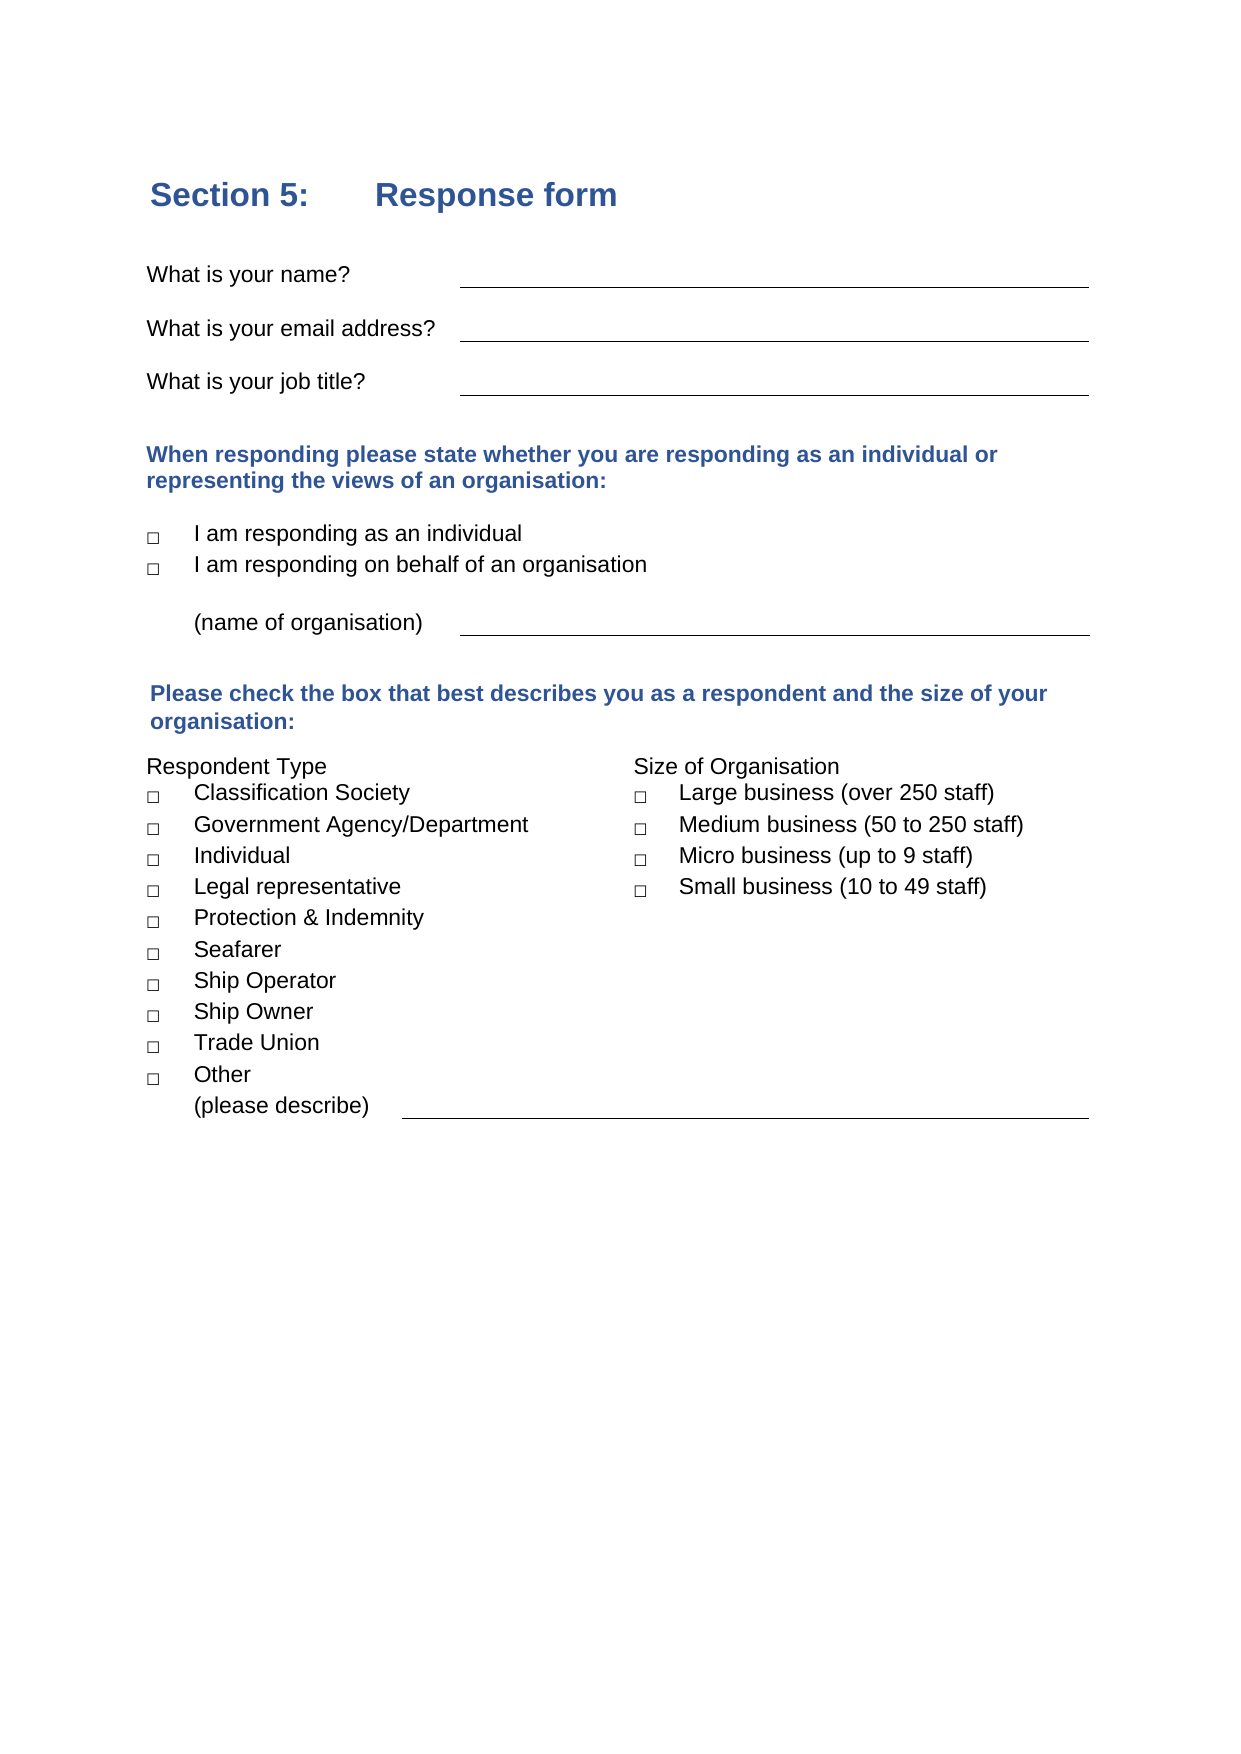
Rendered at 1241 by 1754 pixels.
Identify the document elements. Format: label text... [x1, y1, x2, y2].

table_cell [711, 551, 1089, 582]
table_header When responding please state whether you are responding as an individual or representing the views of an organisation: [135, 441, 1089, 493]
table_cell ☐ [622, 811, 667, 842]
subtitle Section 5: Response form [150, 175, 1090, 213]
table_cell (name of organisation) [182, 582, 460, 635]
table_cell [402, 1092, 1089, 1118]
table_cell ☐ [135, 967, 182, 998]
text Please check the box that best describes you as a respondent and the size of your organisation: [150, 680, 1090, 734]
table_cell ☐ [135, 873, 182, 904]
table_cell ☐ [135, 1061, 182, 1092]
table_header Respondent Type [135, 753, 622, 779]
table_cell ☐ [135, 520, 182, 551]
table_cell [622, 1029, 667, 1061]
table_cell [135, 493, 1089, 519]
table_cell ☐ [135, 779, 182, 811]
table_cell [622, 967, 667, 998]
table_cell [622, 936, 667, 967]
table_cell Large business (over 250 staff) [668, 779, 1079, 811]
table_cell Other [182, 1061, 622, 1092]
table_cell [668, 904, 1089, 936]
table_cell Classification Society [182, 779, 622, 811]
table_cell Micro business (up to 9 staff) [668, 842, 1089, 873]
table_cell Small business (10 to 49 staff) [668, 873, 1089, 904]
table_cell [668, 1061, 1089, 1092]
table_cell ☐ [135, 811, 182, 842]
table_cell ☐ [135, 904, 182, 936]
table_cell Government Agency/Department [182, 811, 622, 842]
table_cell Seafarer [182, 936, 622, 967]
table_cell [460, 582, 1089, 635]
table_header What is your name? [135, 261, 460, 287]
table_cell Ship Operator [182, 967, 622, 998]
table_cell Trade Union [182, 1029, 622, 1061]
table_header [460, 261, 1089, 287]
table_cell [460, 342, 1089, 395]
table_cell ☐ [135, 936, 182, 967]
table_cell [622, 904, 667, 936]
table_cell [1080, 779, 1089, 811]
table_cell [711, 520, 1089, 551]
table_cell [622, 998, 667, 1029]
table_cell (please describe) [182, 1092, 402, 1118]
table_header Size of Organisation [622, 753, 1089, 779]
table_cell [622, 1061, 667, 1092]
table_cell ☐ [135, 842, 182, 873]
table_cell [668, 967, 1089, 998]
table_cell Individual [182, 842, 622, 873]
table_cell What is your email address? [135, 287, 460, 341]
table_cell ☐ [135, 551, 182, 582]
table_cell Protection & Indemnity [182, 904, 622, 936]
table_cell Legal representative [182, 873, 622, 904]
table_cell [668, 1029, 1089, 1061]
table_cell ☐ [622, 873, 667, 904]
table_cell ☐ [135, 998, 182, 1029]
table_cell [460, 288, 1089, 341]
table_cell What is your job title? [135, 341, 460, 395]
table_cell ☐ [622, 842, 667, 873]
table_cell ☐ [622, 779, 667, 811]
table_cell Ship Owner [182, 998, 622, 1029]
table_cell Medium business (50 to 250 staff) [668, 811, 1089, 842]
table_cell [135, 582, 182, 635]
table_cell ☐ [135, 1029, 182, 1061]
table_cell I am responding as an individual [182, 520, 711, 551]
table_cell [135, 1092, 182, 1118]
table_cell I am responding on behalf of an organisation [182, 551, 711, 582]
table_cell [668, 998, 1089, 1029]
table_cell [668, 936, 1089, 967]
